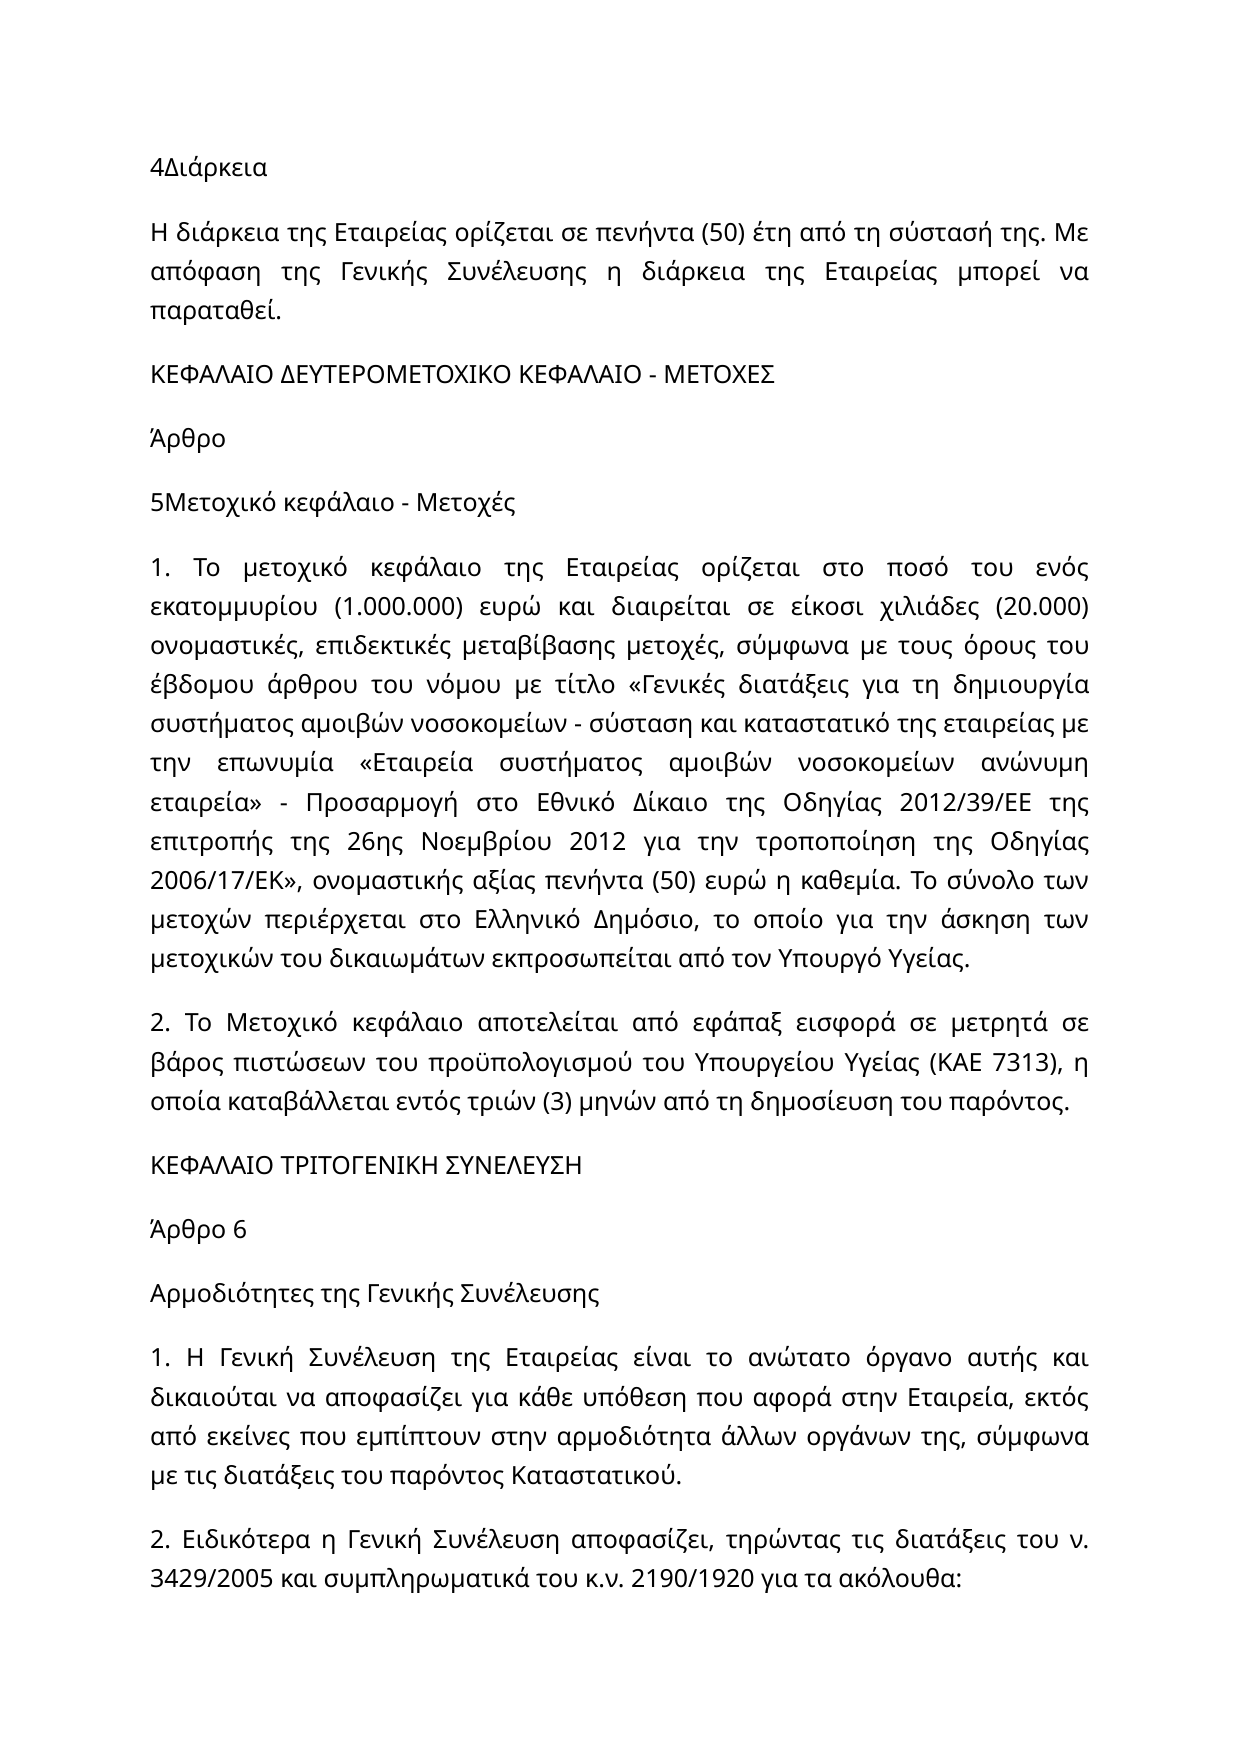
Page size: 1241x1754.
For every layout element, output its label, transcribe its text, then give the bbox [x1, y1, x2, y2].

text 5Μετοχικό κεφάλαιο - Μετοχές [150, 485, 1090, 519]
text ΚΕΦΑΛΑΙΟ ΔΕΥΤΕΡΟΜΕΤΟΧΙΚΟ ΚΕΦΑΛΑΙΟ - ΜΕΤΟΧΕΣ [150, 357, 1090, 391]
text Άρθρο 6 [150, 1212, 1090, 1246]
text 2. Ειδικότερα η Γενική Συνέλευση αποφασίζει, τηρώντας τις διατάξεις του ν. 3429/2005 και συμπληρωματικά του κ.ν. 2190/1920 για τα ακόλουθα: [150, 1522, 1090, 1595]
text Άρθρο [150, 421, 1090, 455]
text ΚΕΦΑΛΑΙΟ ΤΡΙΤΟΓΕΝΙΚΗ ΣΥΝΕΛΕΥΣΗ [150, 1147, 1090, 1182]
text 1. Η Γενική Συνέλευση της Εταιρείας είναι το ανώτατο όργανο αυτής και δικαιούται να αποφασίζει για κάθε υπόθεση που αφορά στην Εταιρεία, εκτός από εκείνες που εμπίπτουν στην αρμοδιότητα άλλων οργάνων της, σύμφωνα με τις διατάξεις του παρόντος Καταστατικού. [150, 1340, 1090, 1492]
text Η διάρκεια της Εταιρείας ορίζεται σε πενήντα (50) έτη από τη σύστασή της. Με απόφαση της Γενικής Συνέλευσης η διάρκεια της Εταιρείας μπορεί να παραταθεί. [150, 214, 1090, 327]
text Aρμοδιότητες της Γενικής Συνέλευσης [150, 1276, 1090, 1310]
text 2. Το Μετοχικό κεφάλαιο αποτελείται από εφάπαξ εισφορά σε μετρητά σε βάρος πιστώσεων του προϋπολογισμού του Υπουργείου Υγείας (ΚΑΕ 7313), η οποία καταβάλλεται εντός τριών (3) μηνών από τη δημοσίευση του παρόντος. [150, 1005, 1090, 1117]
text 1. Το μετοχικό κεφάλαιο της Εταιρείας ορίζεται στο ποσό του ενός εκατομμυρίου (1.000.000) ευρώ και διαιρείται σε είκοσι χιλιάδες (20.000) ονομαστικές, επιδεκτικές μεταβίβασης μετοχές, σύμφωνα με τους όρους του έβδομου άρθρου του νόμου με τίτλο «Γενικές διατάξεις για τη δημιουργία συστήματος αμοιβών νοσοκομείων - σύσταση και καταστατικό της εταιρείας με την επωνυμία «Εταιρεία συστήματος αμοιβών νοσοκομείων ανώνυμη εταιρεία» - Προσαρμογή στο Εθνικό Δίκαιο της Οδηγίας 2012/39/ΕΕ της επιτροπής της 26ης Νοεμβρίου 2012 για την τροποποίηση της Οδηγίας 2006/17/ΕΚ», ονομαστικής αξίας πενήντα (50) ευρώ η καθεμία. Το σύνολο των μετοχών περιέρχεται στο Ελληνικό Δημόσιο, το οποίο για την άσκηση των μετοχικών του δικαιωμάτων εκπροσωπείται από τον Υπουργό Υγείας. [150, 549, 1090, 975]
text 4Διάρκεια [150, 150, 1090, 184]
